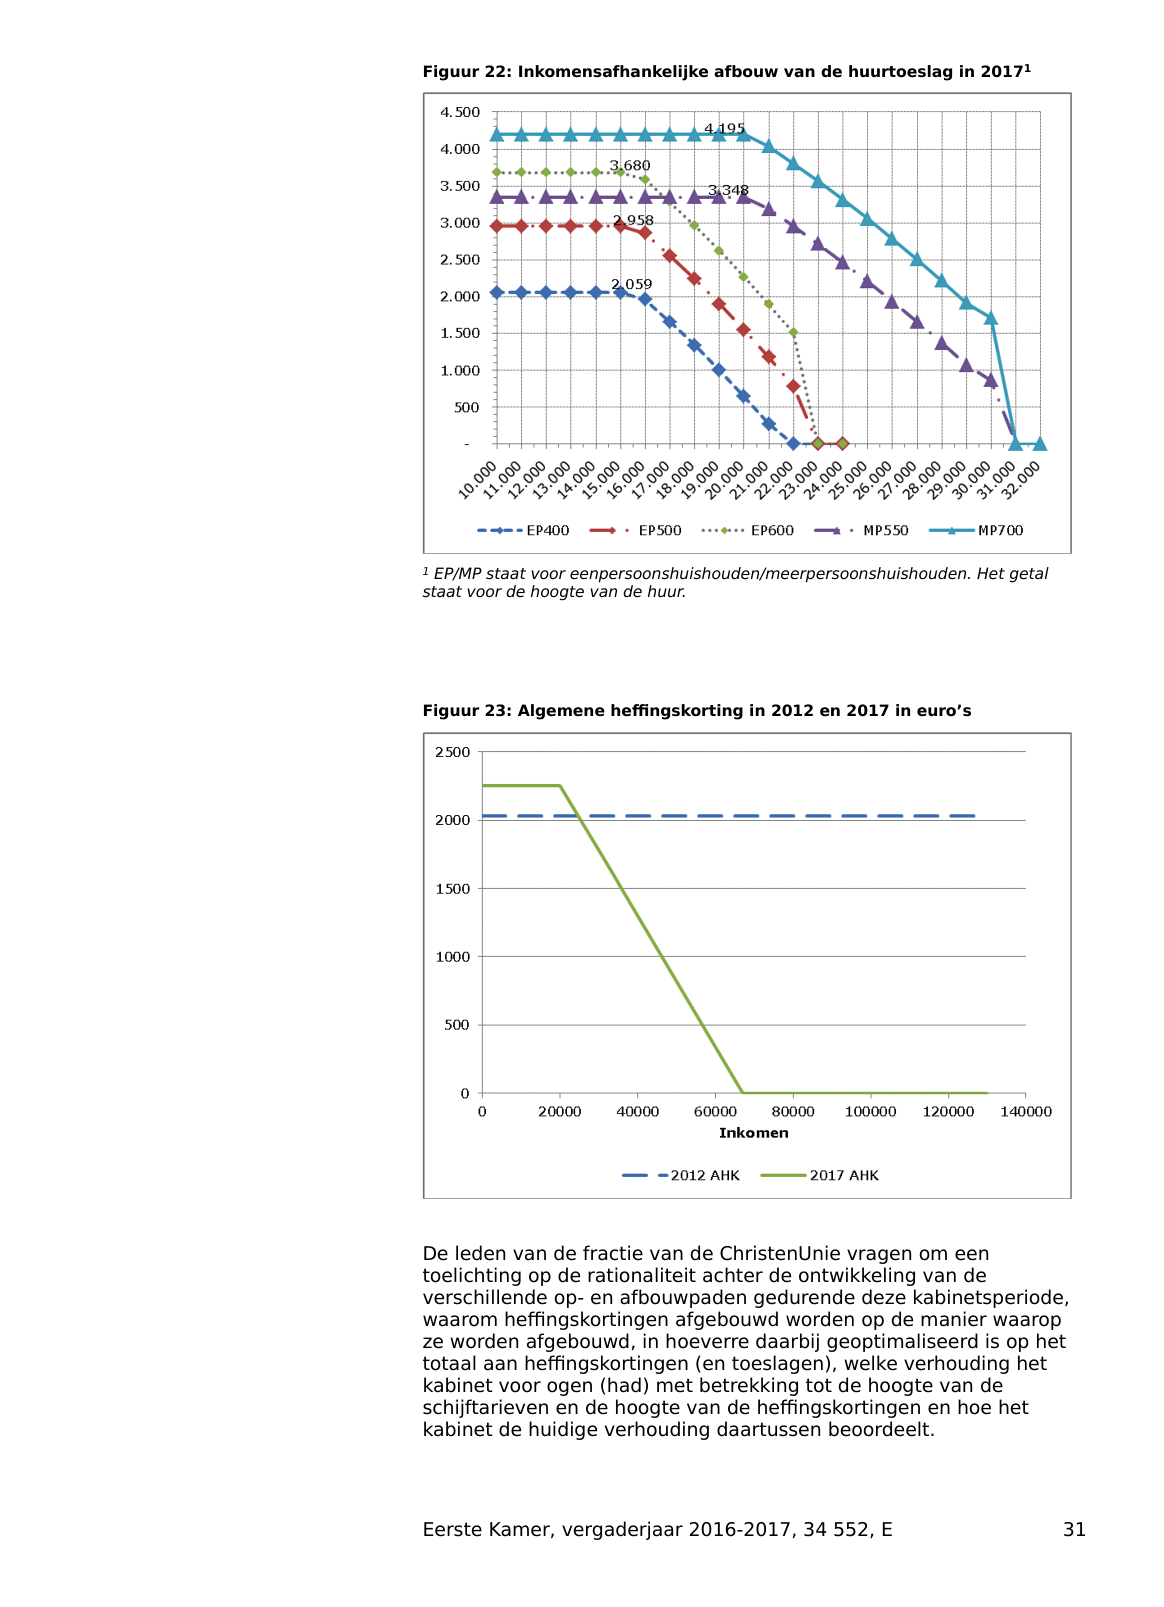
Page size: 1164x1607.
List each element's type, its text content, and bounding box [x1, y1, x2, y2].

text 1 EP/MP staat voor eenpersoonshuishouden/meerpersoonshuishouden. Het getal staat voor de hoogte van de huur. [422, 565, 1072, 601]
picture [422, 732, 1072, 1199]
text De leden van de fractie van de ChristenUnie vragen om een toelichting op de rationaliteit achter de ontwikkeling van de verschillende op- en afbouwpaden gedurende deze kabinetsperiode, waarom heffingskortingen afgebouwd worden op de manier waarop ze worden afgebouwd, in hoeverre daarbij geoptimaliseerd is op het totaal aan heffingskortingen (en toeslagen), welke verhouding het kabinet voor ogen (had) met betrekking tot de hoogte van de schijftarieven en de hoogte van de heffingskortingen en hoe het kabinet de huidige verhouding daartussen beoordeelt. [422, 1243, 1087, 1441]
picture [422, 92, 1072, 554]
text Figuur 22: Inkomensafhankelijke afbouw van de huurtoeslag in 20171 [422, 63, 1072, 81]
text Figuur 23: Algemene heffingskorting in 2012 en 2017 in euro’s [422, 702, 1072, 721]
